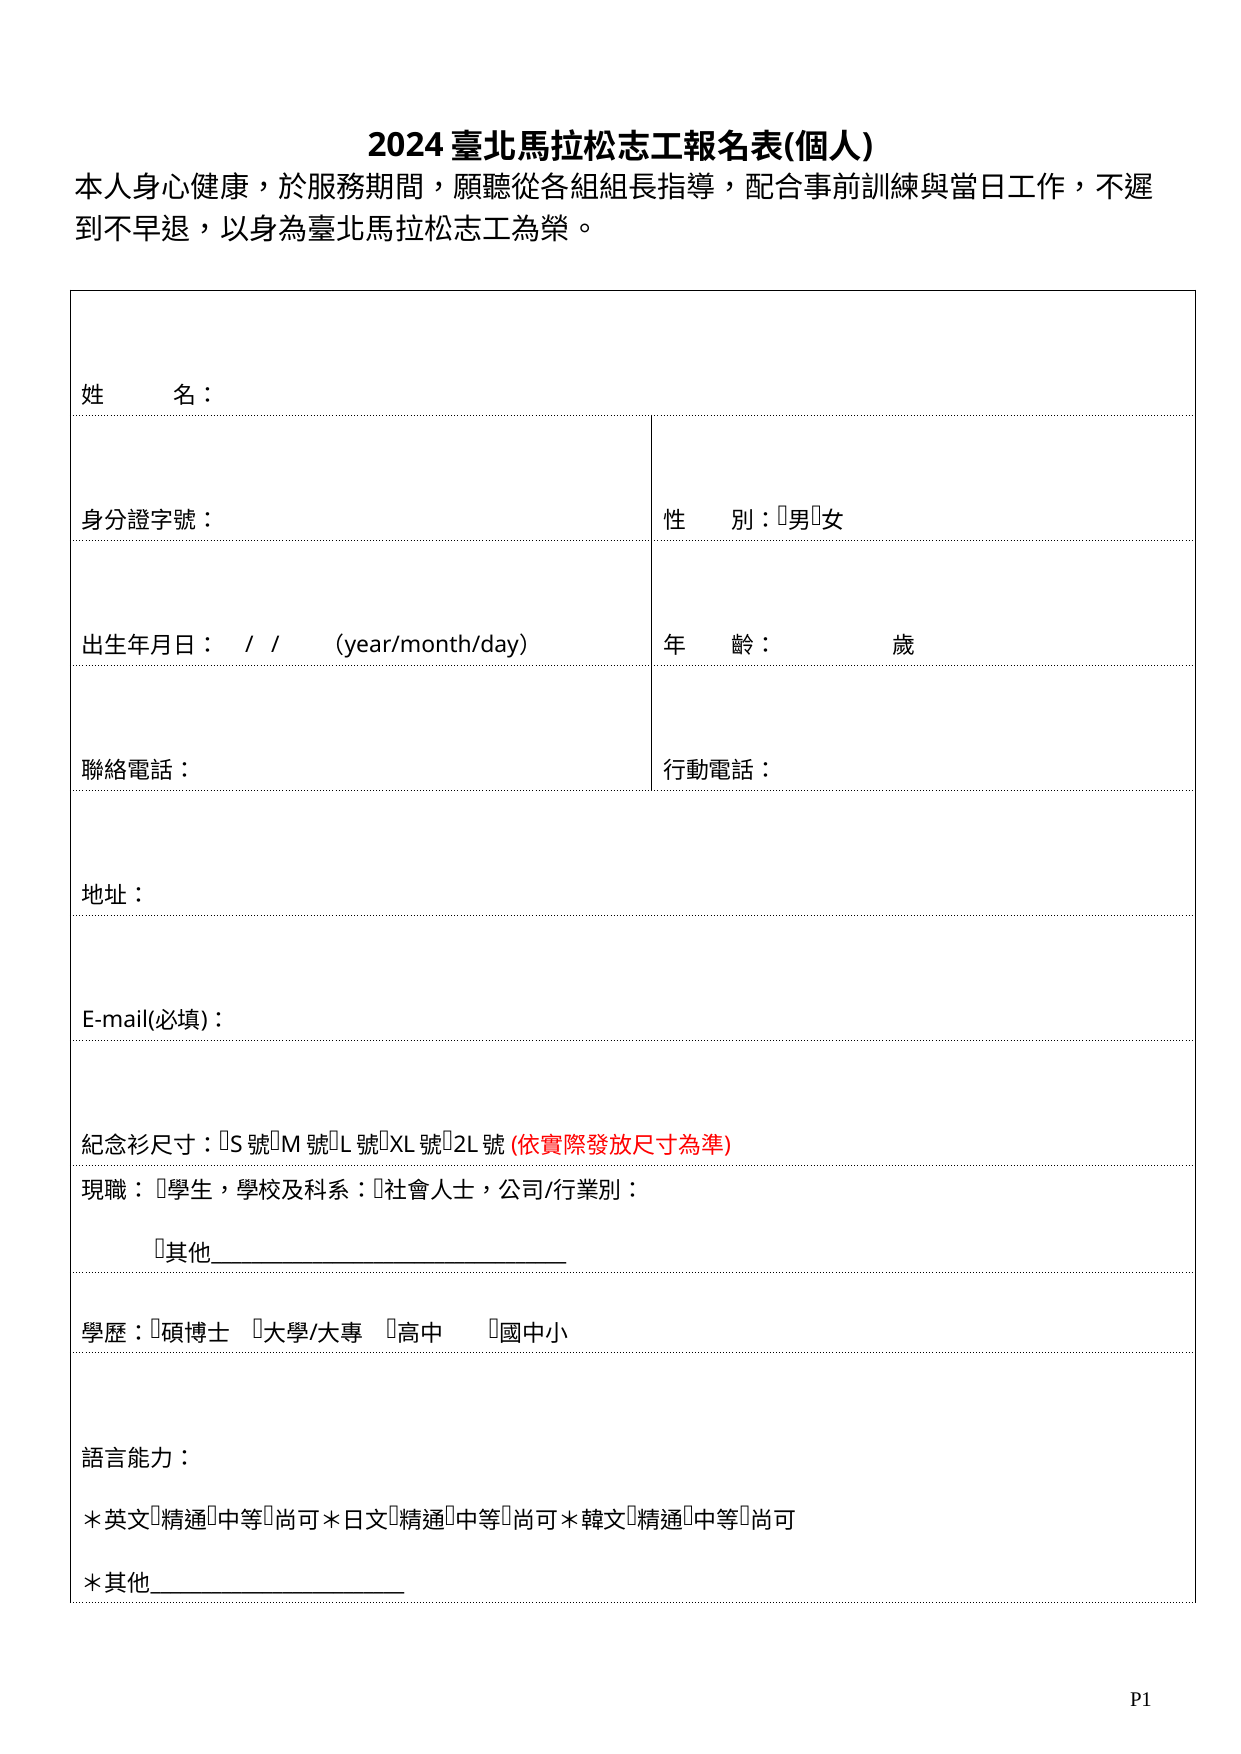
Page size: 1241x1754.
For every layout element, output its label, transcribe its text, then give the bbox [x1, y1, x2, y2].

table_cell 語言能力： ＊英文精通中等尚可＊日文精通中等尚可＊韓文精通中等尚可 ＊其他_________________________ [71, 1352, 1195, 1602]
table_cell 出生年月日： / / （year/month/day） [71, 540, 651, 664]
table_cell 身分證字號： [71, 415, 651, 539]
table_cell 現職：.學生，學校及科系：社會人士，公司/行業別： 其他___________________________________ [71, 1165, 1195, 1272]
table_cell 紀念衫尺寸：S號M號L號XL號2L號 (依實際發放尺寸為準) [71, 1040, 1195, 1164]
table_cell 行動電話： [652, 665, 1195, 789]
table_cell 學歷：碩博士 大學/大專 高中 國中小 [71, 1272, 1195, 1352]
table_cell 性 別：男女 [652, 415, 1195, 539]
text 本人身心健康，於服務期間，願聽從各組組長指導，配合事前訓練與當日工作，不遲到不早退，以身為臺北馬拉松志工為榮。 [74, 164, 1157, 248]
table_cell 地址： [71, 790, 1195, 914]
table_cell E-mail(必填)： [71, 915, 1195, 1039]
text 2024臺北馬拉松志工報名表(個人) [89, 102, 1152, 164]
table_cell 聯絡電話： [71, 665, 651, 789]
table_cell 年 齡： 歲 [652, 540, 1195, 664]
table_header 姓 名： [71, 291, 1195, 414]
